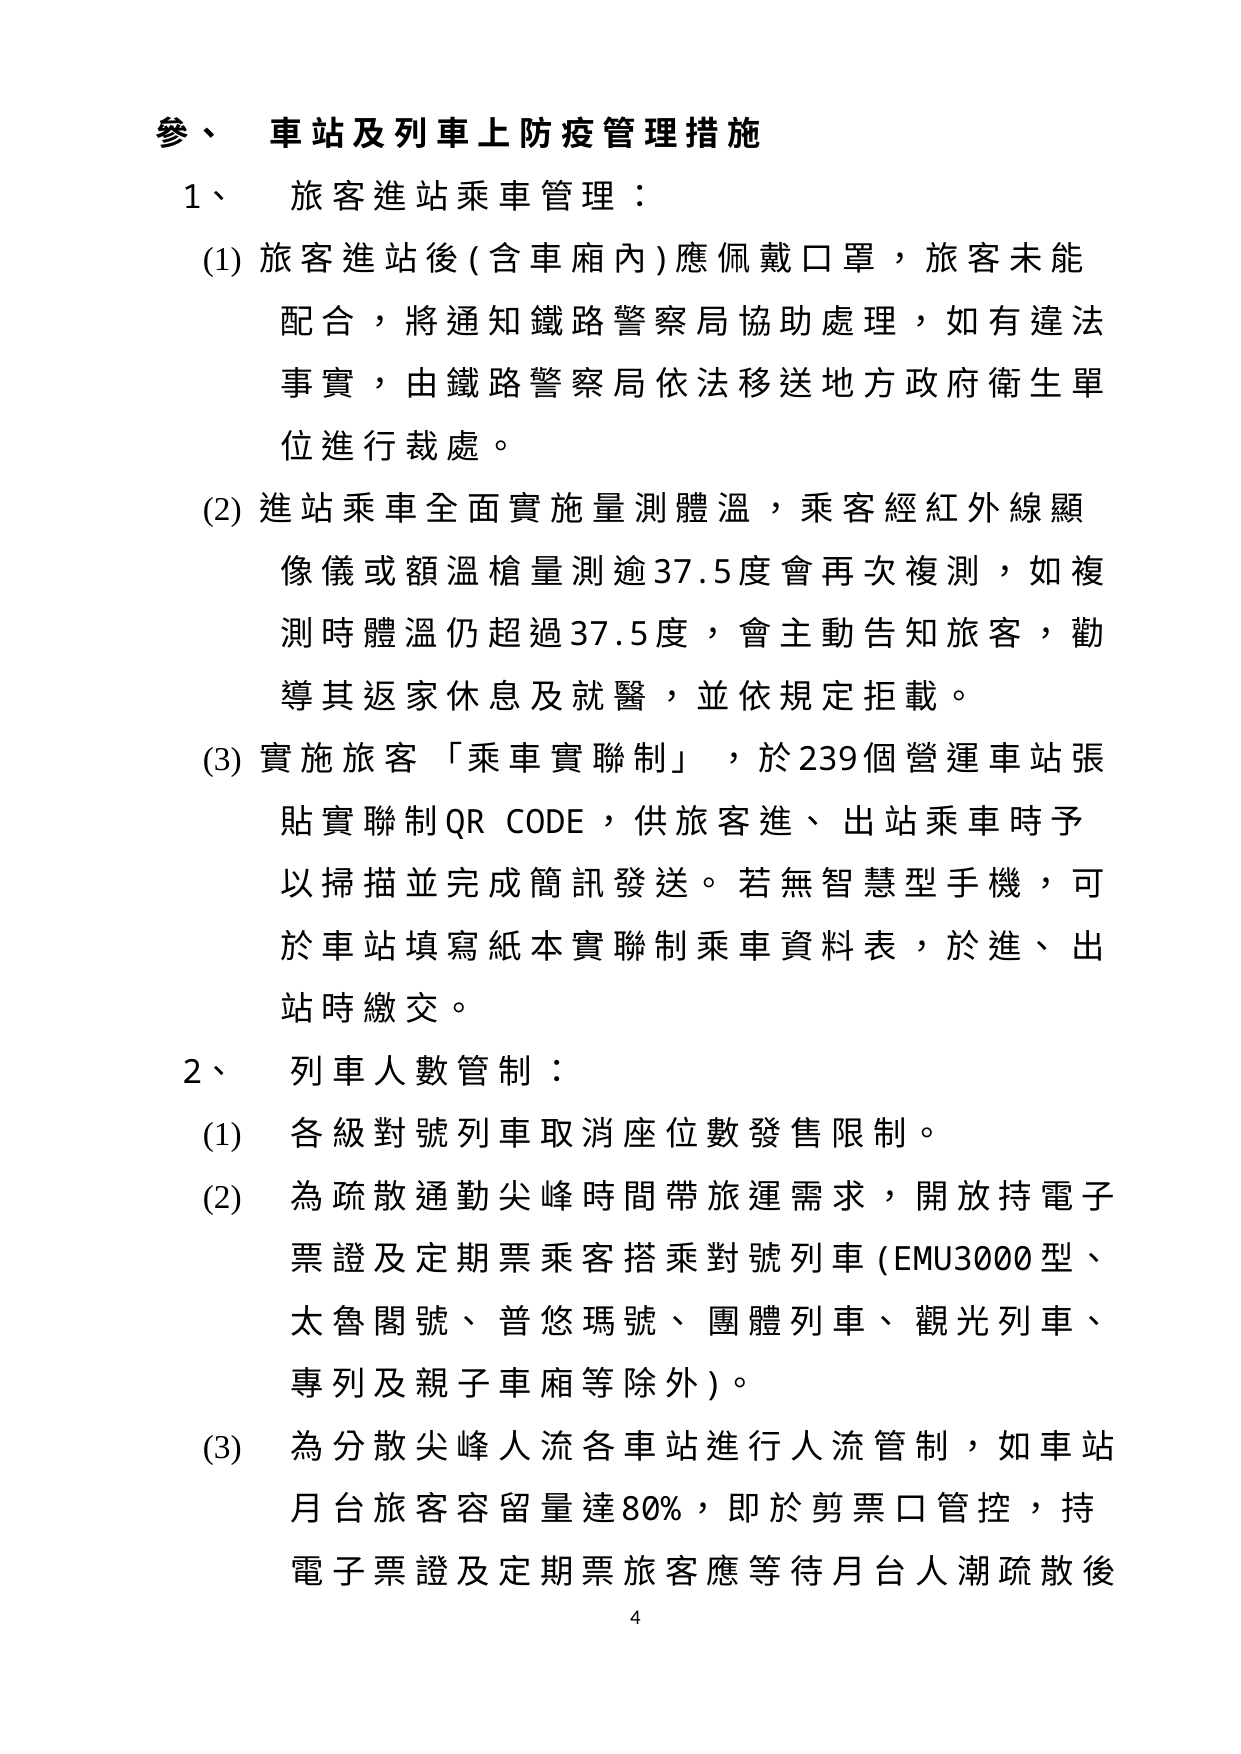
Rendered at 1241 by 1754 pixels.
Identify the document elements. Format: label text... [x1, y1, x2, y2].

list 為疏散通勤尖峰時間帶旅運需求，開放持電子票證及定期票乘客搭乘對號列車(EMU3000型、太魯閣號、普悠瑪號、團體列車、觀光列車、專列及親子車廂等除外)。 [201, 1152, 1119, 1402]
list 旅客進站後(含車廂內)應佩戴口罩，旅客未能配合，將通知鐵路警察局協助處理，如有違法事實，由鐵路警察局依法移送地方政府衛生單位進行裁處。 [201, 214, 1119, 464]
list 進站乘車全面實施量測體溫，乘客經紅外線顯像儀或額溫槍量測逾37.5度會再次複測，如複測時體溫仍超過37.5度，會主動告知旅客，勸導其返家休息及就醫，並依規定拒載。 [201, 464, 1119, 714]
list 實施旅客「乘車實聯制」，於239個營運車站張貼實聯制QR CODE，供旅客進、出站乘車時予以掃描並完成簡訊發送。若無智慧型手機，可於車站填寫紙本實聯制乘車資料表，於進、出站時繳交。 [201, 714, 1119, 1027]
list 各級對號列車取消座位數發售限制。 [201, 1089, 1119, 1152]
list 旅客進站乘車管理： [176, 152, 1119, 214]
list 車站及列車上防疫管理措施 [151, 89, 1119, 152]
list 為分散尖峰人流各車站進行人流管制，如車站月台旅客容留量達80%，即於剪票口管控，持電子票證及定期票旅客應等待月台人潮疏散後方開放進站(持對號列車有座位車票旅客除外)。 [201, 1402, 1119, 1589]
list 列車人數管制： [176, 1027, 1119, 1089]
